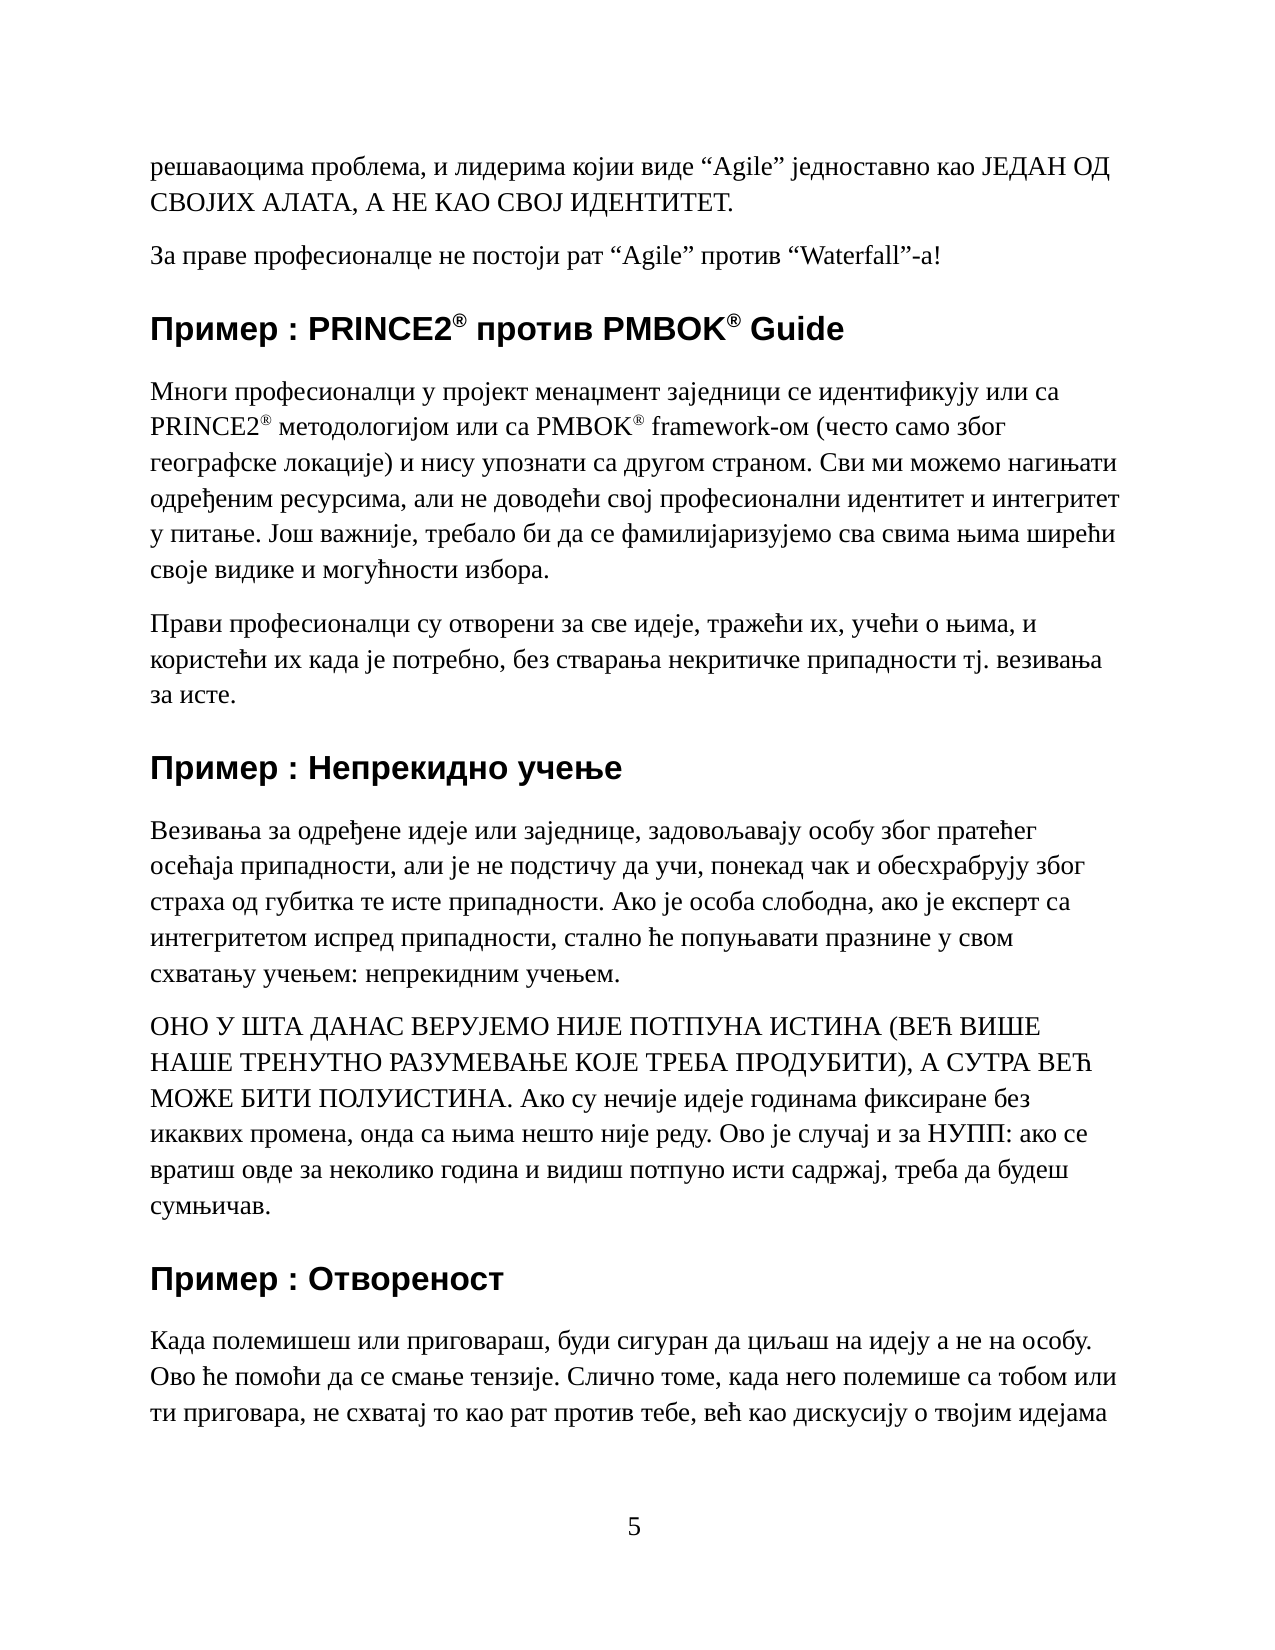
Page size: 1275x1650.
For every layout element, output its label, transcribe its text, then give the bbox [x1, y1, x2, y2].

text Када полемишеш или приговараш, буди сигуран да циљаш на идеју а не на особу. Ово ће помоћи да се смање тензије. Слично томе, када него полемише са тобом или ти приговара, не схватај то као рат против тебе, већ као дискусију о твојим идејама [150, 1324, 1125, 1427]
subtitle Пример : Отвореност [150, 1259, 1125, 1297]
subtitle Пример : PRINCE2® против PMBOK® Guide [150, 309, 1125, 347]
text ОНО У ШТА ДАНАС ВЕРУЈЕМО НИЈЕ ПОТПУНА ИСТИНА (ВЕЋ ВИШЕ НАШЕ ТРЕНУТНО РАЗУМЕВАЊЕ КОЈЕ ТРЕБА ПРОДУБИТИ), А СУТРА ВЕЋ МОЖЕ БИТИ ПОЛУИСТИНА. Ако су нечије идеје годинама фиксиране без икаквих промена, онда са њима нешто није реду. Ово је случај и за НУПП: ако се вратиш овде за неколико година и видиш потпуно исти садржај, треба да будеш сумњичав. [150, 1010, 1125, 1220]
text Прави професионалци су отворени за све идеје, тражећи их, учећи о њима, и користећи их када је потребно, без стварања некритичке припадности тј. везивања за исте. [150, 607, 1125, 709]
text решаваоцима проблема, и лидерима којии виде “Agile” једноставно као ЈЕДАН ОД СВОЈИХ АЛАТА, А НЕ КАО СВОЈ ИДЕНТИТЕТ. [150, 150, 1125, 217]
text Многи професионалци у пројект менаџмент заједници се идентификују или са PRINCE2® методологијом или са PMBOK® framework-ом (често само због географске локације) и нису упознати са другом страном. Сви ми можемо нагињати одређеним ресурсима, али не доводећи свој професионални идентитет и интегритет у питање. Још важније, требало би да се фамилијаризујемо сва свима њима ширећи своје видике и могућности избора. [150, 375, 1125, 584]
text За праве професионалце не постоји рат “Agile” против “Waterfall”-а! [150, 239, 1125, 271]
text Везивања за одређене идеје или заједнице, задовољавају особу због пратећег осећаја припадности, али је не подстичу да учи, понекад чак и обесхрабрују због страха од губитка те исте припадности. Ако је особа слободна, ако је експерт са интегритетом испред припадности, стално ће попуњавати празнине у свом схватању учењем: непрекидним учењем. [150, 814, 1125, 988]
subtitle Пример : Непрекидно учење [150, 748, 1125, 787]
